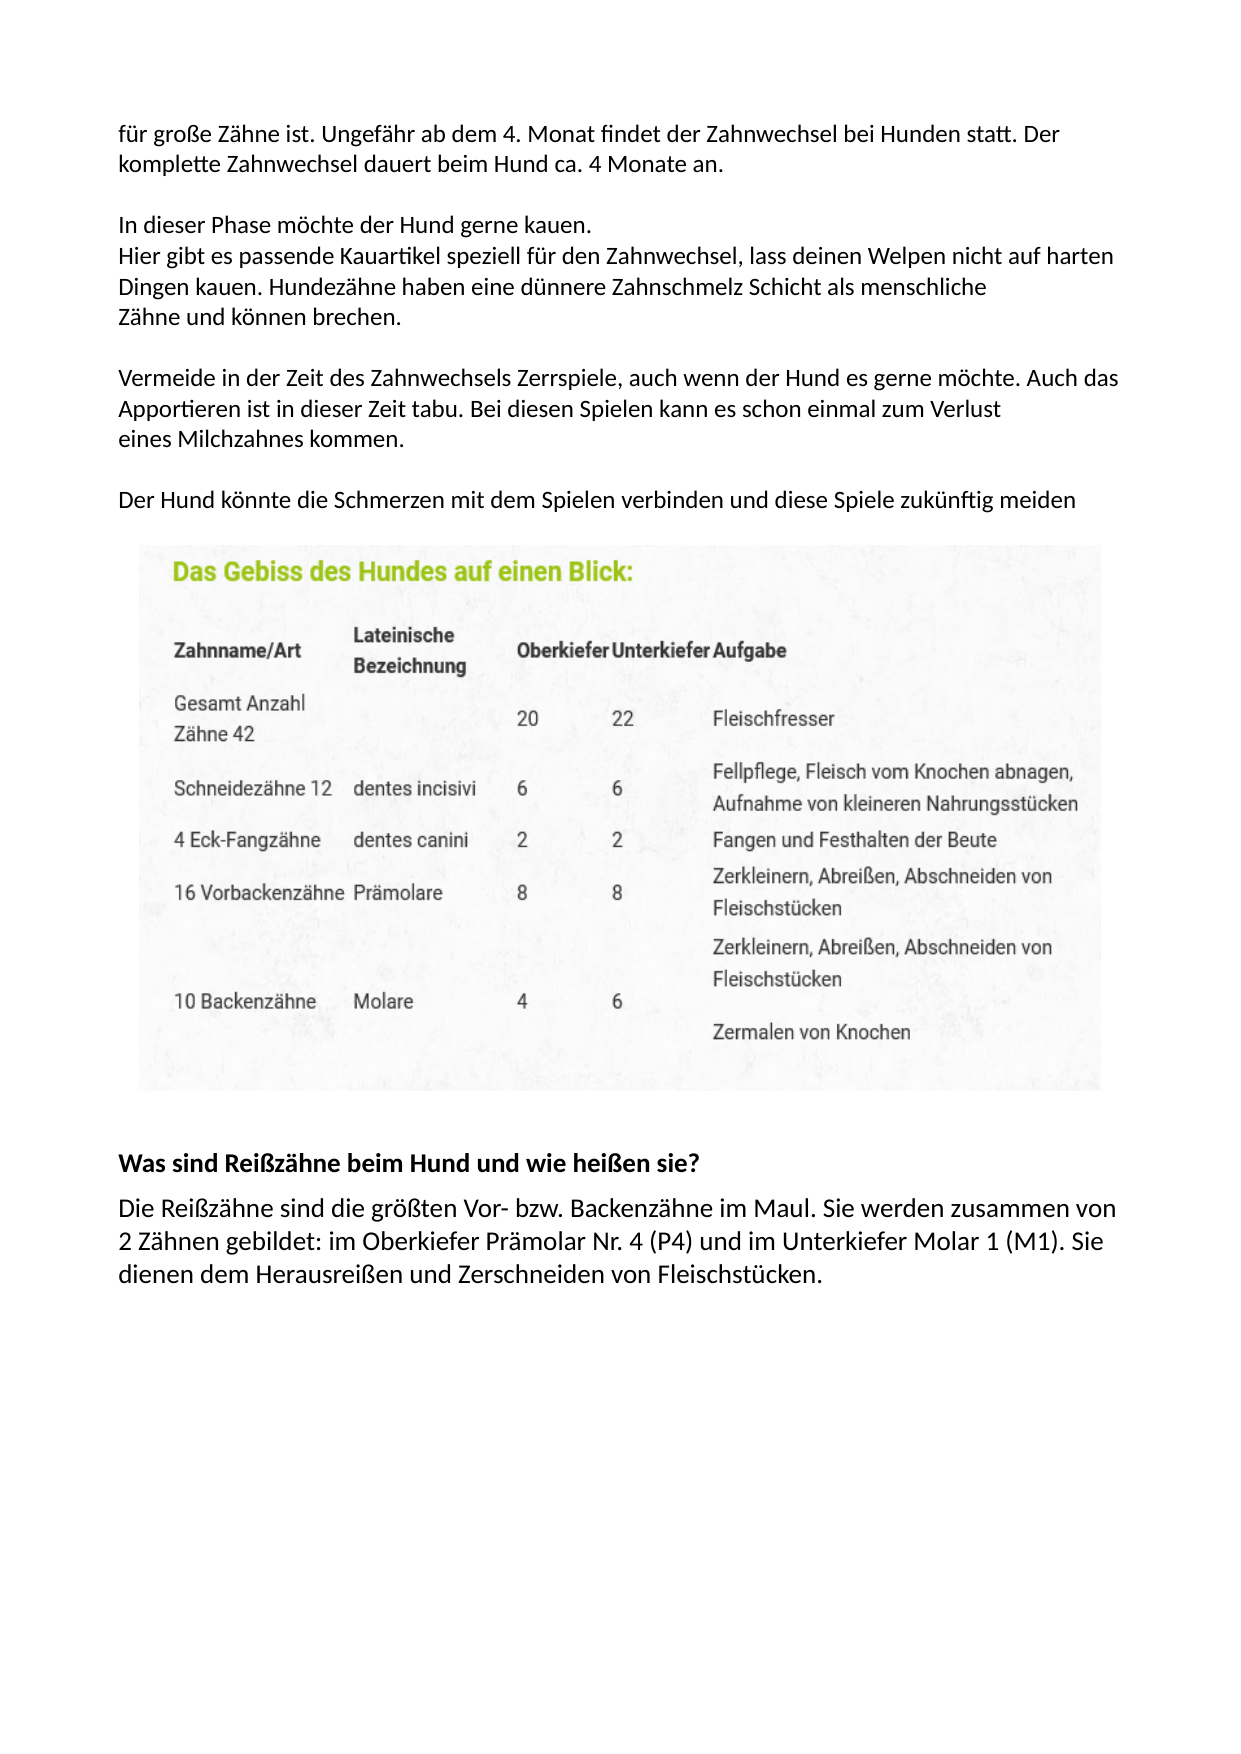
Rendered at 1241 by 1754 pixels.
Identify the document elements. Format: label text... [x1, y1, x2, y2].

subtitle Was sind Reißzähne beim Hund und wie heißen sie? [118, 1146, 1122, 1179]
text Zähne und können brechen. [118, 301, 1122, 332]
text für große Zähne ist. Ungefähr ab dem 4. Monat findet der Zahnwechsel bei Hunden statt. Der komplette Zahnwechsel dauert beim Hund ca. 4 Monate an. [118, 118, 1122, 179]
text Hier gibt es passende Kauartikel speziell für den Zahnwechsel, lass deinen Welpen nicht auf harten Dingen kauen. Hundezähne haben eine dünnere Zahnschmelz Schicht als menschliche [118, 240, 1122, 301]
text Der Hund könnte die Schmerzen mit dem Spielen verbinden und diese Spiele zukünftig meiden [118, 484, 1122, 515]
text Vermeide in der Zeit des Zahnwechsels Zerrspiele, auch wenn der Hund es gerne möchte. Auch das Apportieren ist in dieser Zeit tabu. Bei diesen Spielen kann es schon einmal zum Verlust [118, 362, 1122, 423]
text Die Reißzähne sind die größten Vor- bzw. Backenzähne im Maul. Sie werden zusammen von 2 Zähnen gebildet: im Oberkiefer Prämolar Nr. 4 (P4) und im Unterkiefer Molar 1 (M1). Sie dienen dem Herausreißen und Zerschneiden von Fleischstücken. [118, 1191, 1122, 1290]
text In dieser Phase möchte der Hund gerne kauen. [118, 210, 1122, 240]
text eines Milchzahnes kommen. [118, 423, 1122, 454]
picture [139, 545, 1102, 1091]
